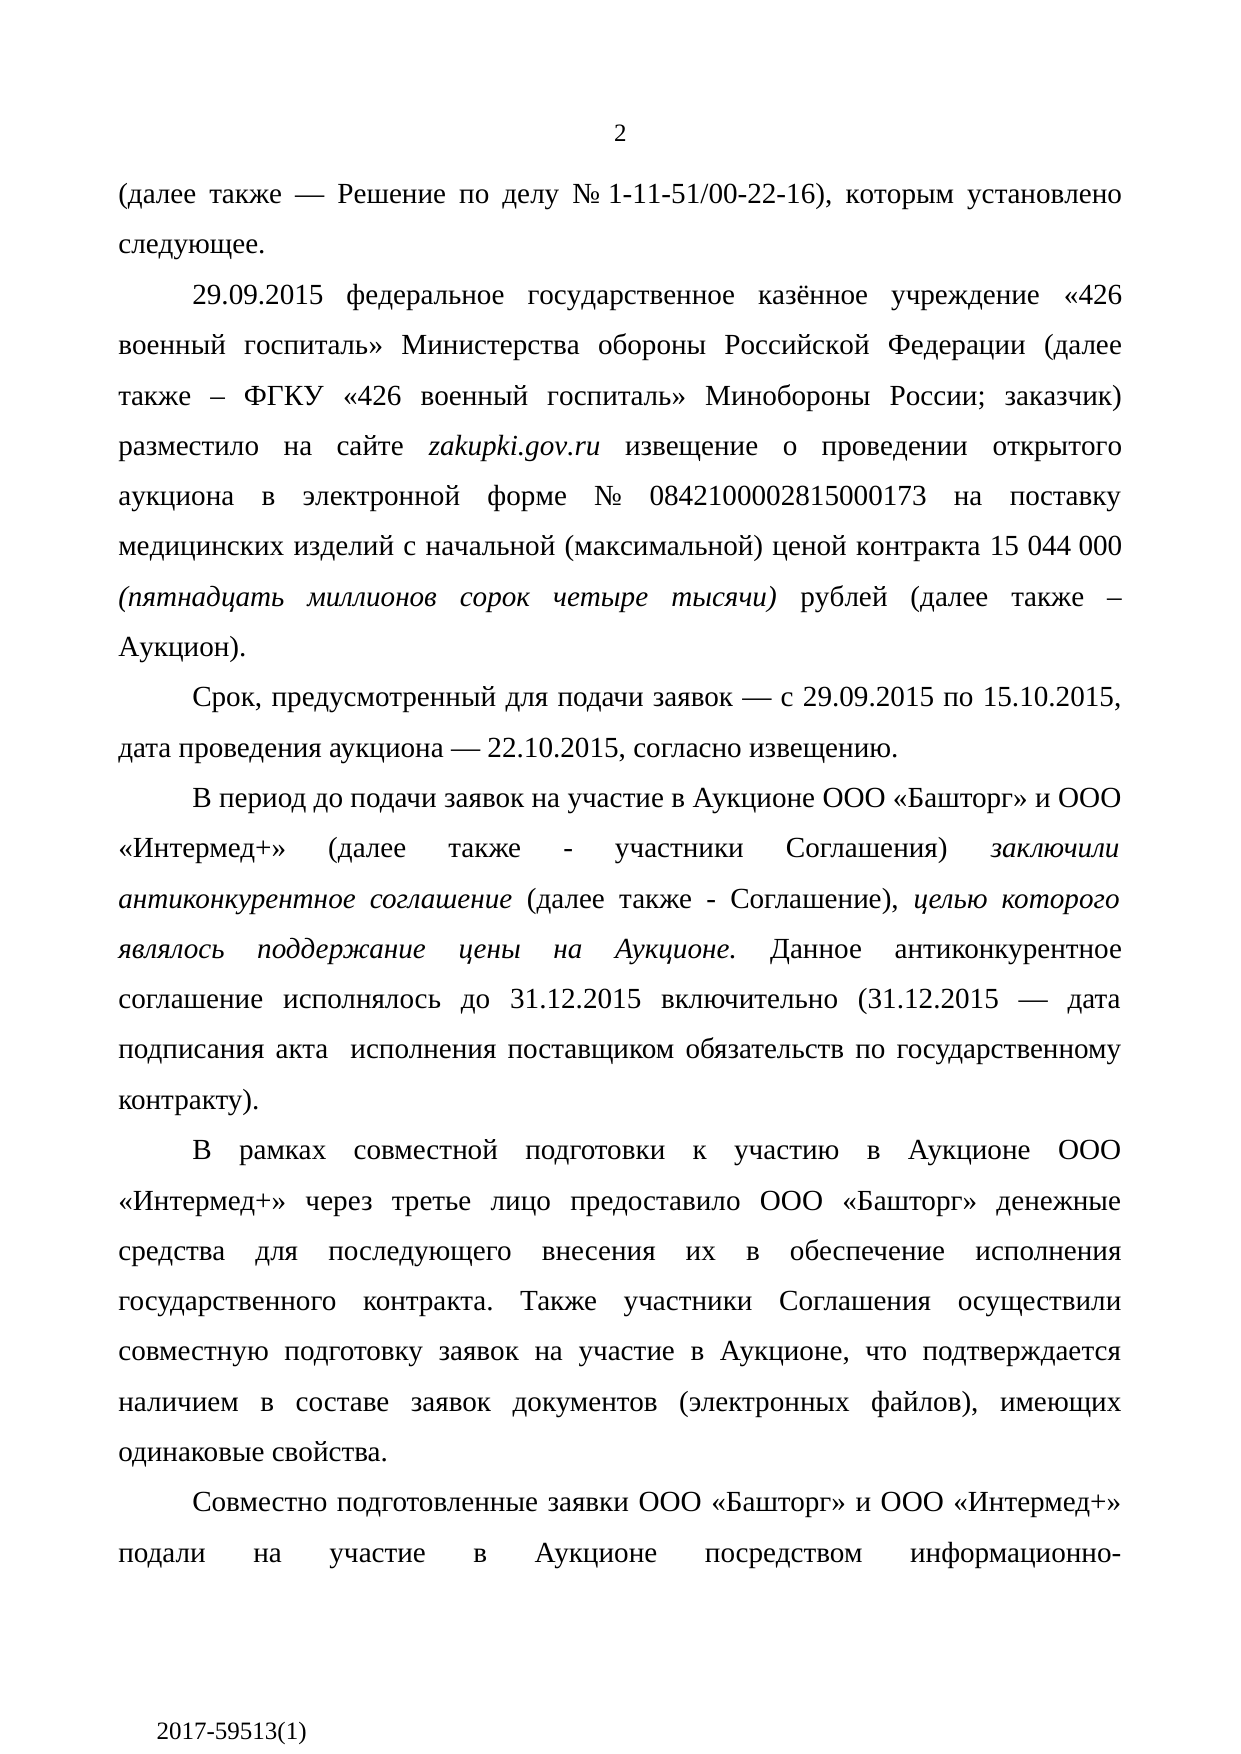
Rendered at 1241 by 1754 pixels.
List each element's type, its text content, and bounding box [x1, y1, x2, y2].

text (далее также — Решение по делу № 1-11-51/00-22-16), которым установлено следующее. [118, 176, 1122, 260]
text В рамках совместной подготовки к участию в Аукционе ООО «Интермед+» через третье лицо предоставило ООО «Башторг» денежные средства для последующего внесения их в обеспечение исполнения государственного контракта. Также участники Соглашения осуществили совместную подготовку заявок на участие в Аукционе, что подтверждается наличием в составе заявок документов (электронных файлов), имеющих одинаковые свойства. [118, 1132, 1122, 1468]
text Совместно подготовленные заявки ООО «Башторг» и ООО «Интермед+» подали на участие в Аукционе посредством информационно- [118, 1484, 1122, 1568]
text В период до подачи заявок на участие в Аукционе ООО «Башторг» и ООО «Интермед+» (далее также - участники Соглашения) заключили антиконкурентное соглашение (далее также - Соглашение), целью которого являлось поддержание цены на Аукционе. Данное антиконкурентное соглашение исполнялось до 31.12.2015 включительно (31.12.2015 — дата подписания акта исполнения поставщиком обязательств по государственному контракту). [118, 780, 1122, 1116]
text 29.09.2015 федеральное государственное казённое учреждение «426 военный госпиталь» Министерства обороны Российской Федерации (далее также – ФГКУ «426 военный госпиталь» Минобороны России; заказчик) разместило на сайте zakupki.gov.ru извещение о проведении открытого аукциона в электронной форме № 0842100002815000173 на поставку медицинских изделий с начальной (максимальной) ценой контракта 15 044 000 (пятнадцать миллионов сорок четыре тысячи) рублей (далее также – Аукцион). [118, 277, 1122, 663]
text Срок, предусмотренный для подачи заявок — с 29.09.2015 по 15.10.2015, дата проведения аукциона — 22.10.2015, согласно извещению. [118, 679, 1122, 763]
